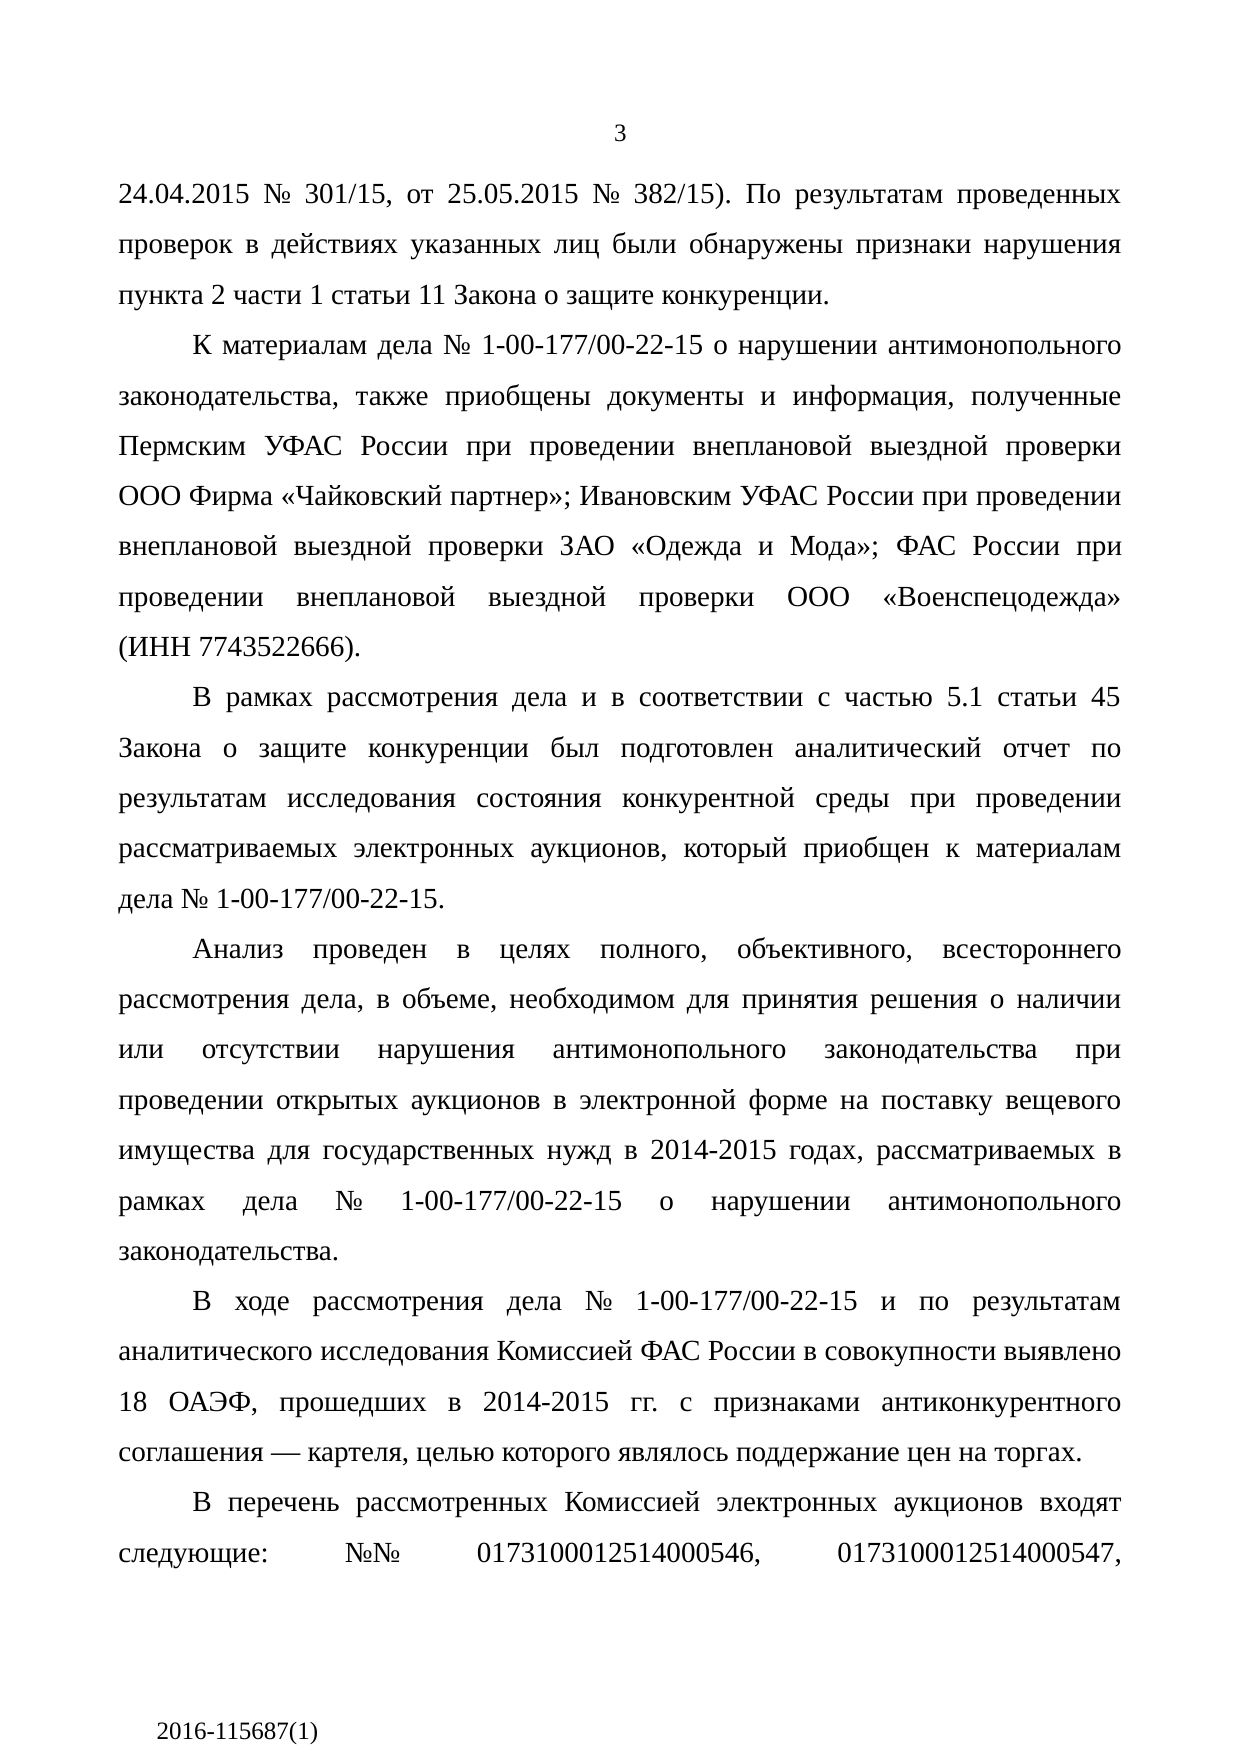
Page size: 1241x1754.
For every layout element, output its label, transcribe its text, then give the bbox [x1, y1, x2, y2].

text 24.04.2015 № 301/15, от 25.05.2015 № 382/15). По результатам проведенных проверок в действиях указанных лиц были обнаружены признаки нарушения пункта 2 части 1 статьи 11 Закона о защите конкуренции. [118, 176, 1122, 311]
text В рамках рассмотрения дела и в соответствии с частью 5.1 статьи 45 Закона о защите конкуренции был подготовлен аналитический отчет по результатам исследования состояния конкурентной среды при проведении рассматриваемых электронных аукционов, который приобщен к материалам дела № 1-00-177/00-22-15. [118, 679, 1122, 914]
text К материалам дела № 1-00-177/00-22-15 о нарушении антимонопольного законодательства, также приобщены документы и информация, полученные Пермским УФАС России при проведении внеплановой выездной проверки ООО Фирма «Чайковский партнер»; Ивановским УФАС России при проведении внеплановой выездной проверки ЗАО «Одежда и Мода»; ФАС России при проведении внеплановой выездной проверки ООО «Военспецодежда» (ИНН 7743522666). [118, 327, 1122, 663]
text В ходе рассмотрения дела № 1-00-177/00-22-15 и по результатам аналитического исследования Комиссией ФАС России в совокупности выявлено 18 ОАЭФ, прошедших в 2014-2015 гг. с признаками антиконкурентного соглашения — картеля, целью которого являлось поддержание цен на торгах. [118, 1283, 1122, 1468]
text В перечень рассмотренных Комиссией электронных аукционов входят следующие: №№ 0173100012514000546, 0173100012514000547, [118, 1484, 1122, 1568]
text Анализ проведен в целях полного, объективного, всестороннего рассмотрения дела, в объеме, необходимом для принятия решения о наличии или отсутствии нарушения антимонопольного законодательства при проведении открытых аукционов в электронной форме на поставку вещевого имущества для государственных нужд в 2014-2015 годах, рассматриваемых в рамках дела № 1-00-177/00-22-15 о нарушении антимонопольного законодательства. [118, 931, 1122, 1266]
